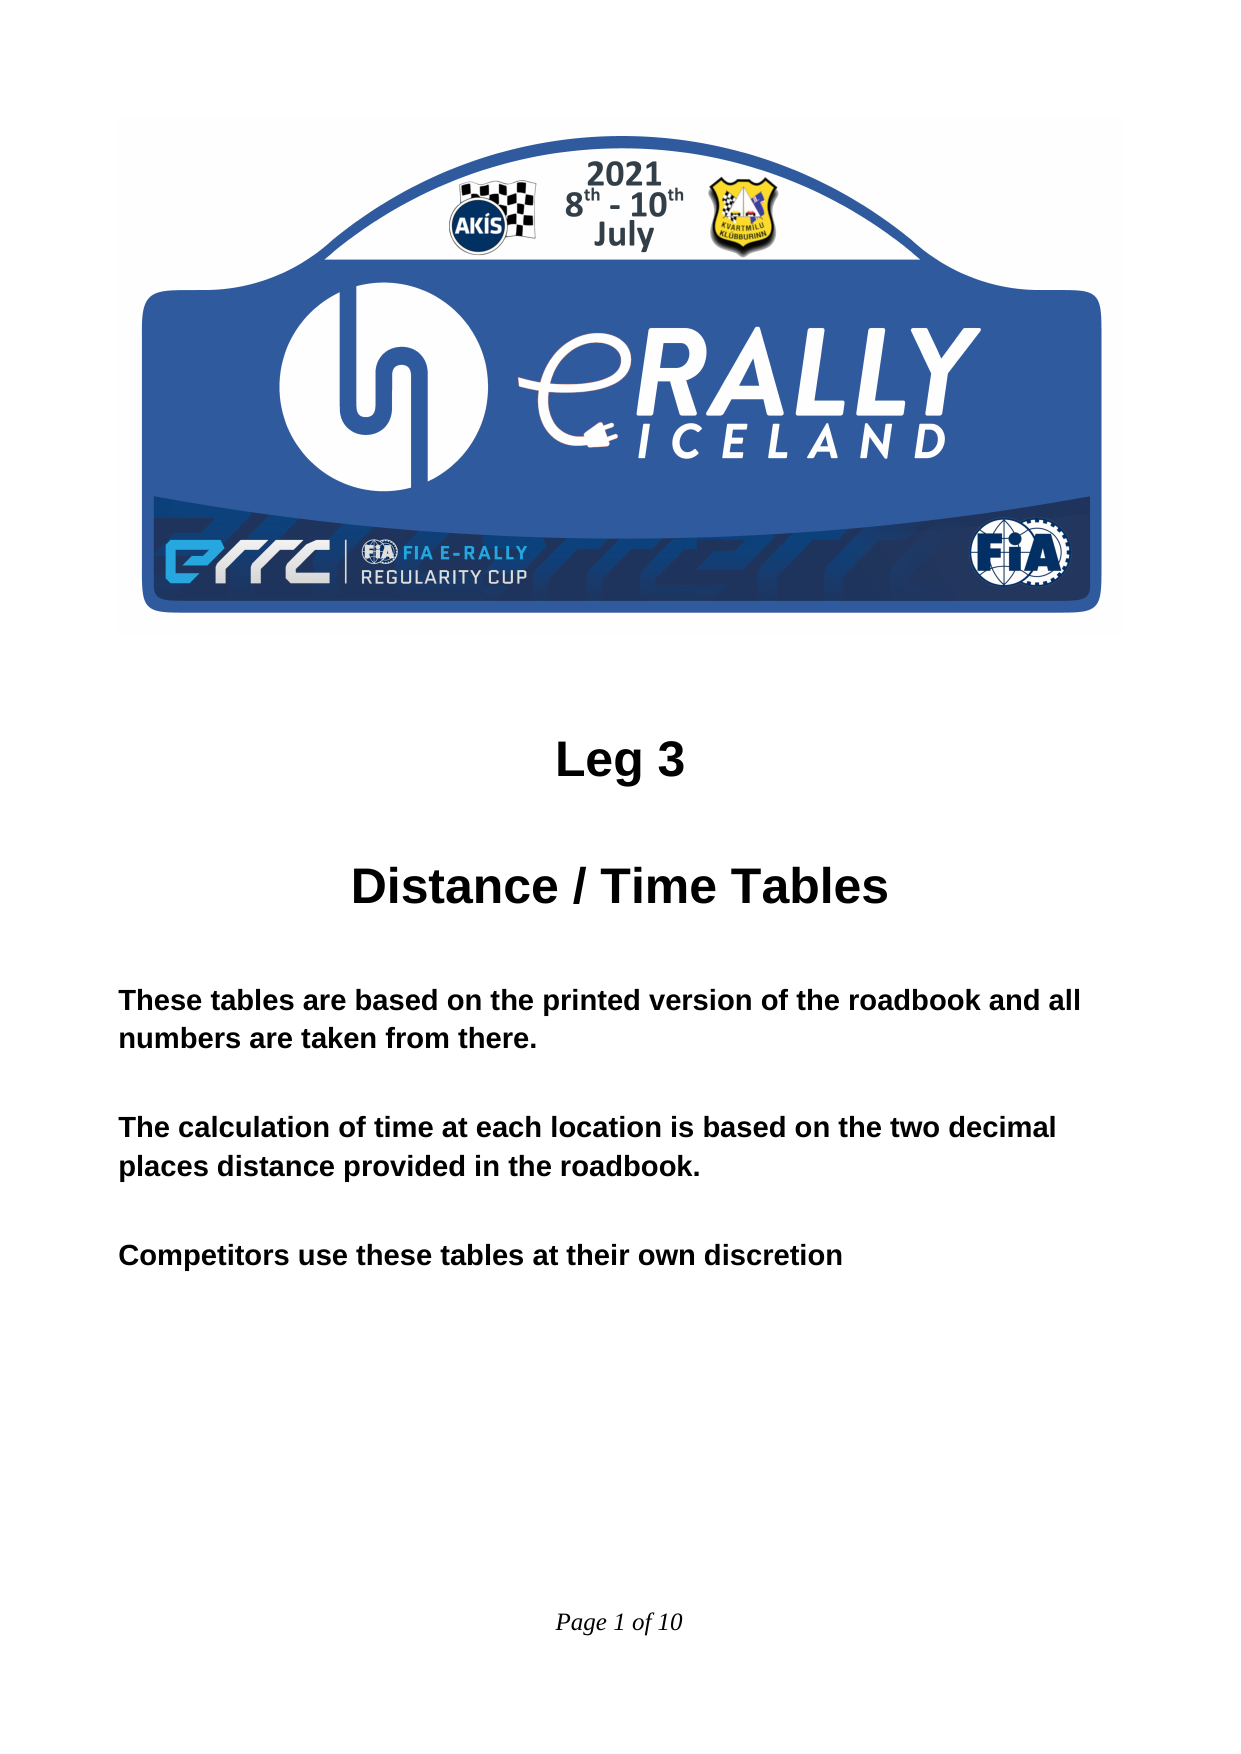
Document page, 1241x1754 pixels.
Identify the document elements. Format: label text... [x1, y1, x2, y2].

text The calculation of time at each location is based on the two decimal places distance provided in the roadbook. [118, 1110, 1122, 1182]
text Competitors use these tables at their own discretion [118, 1238, 1122, 1271]
picture [118, 118, 1123, 635]
text Leg 3 [118, 729, 1122, 787]
text These tables are based on the printed version of the roadbook and all numbers are taken from there. [118, 983, 1122, 1055]
text Distance / Time Tables [118, 856, 1122, 913]
